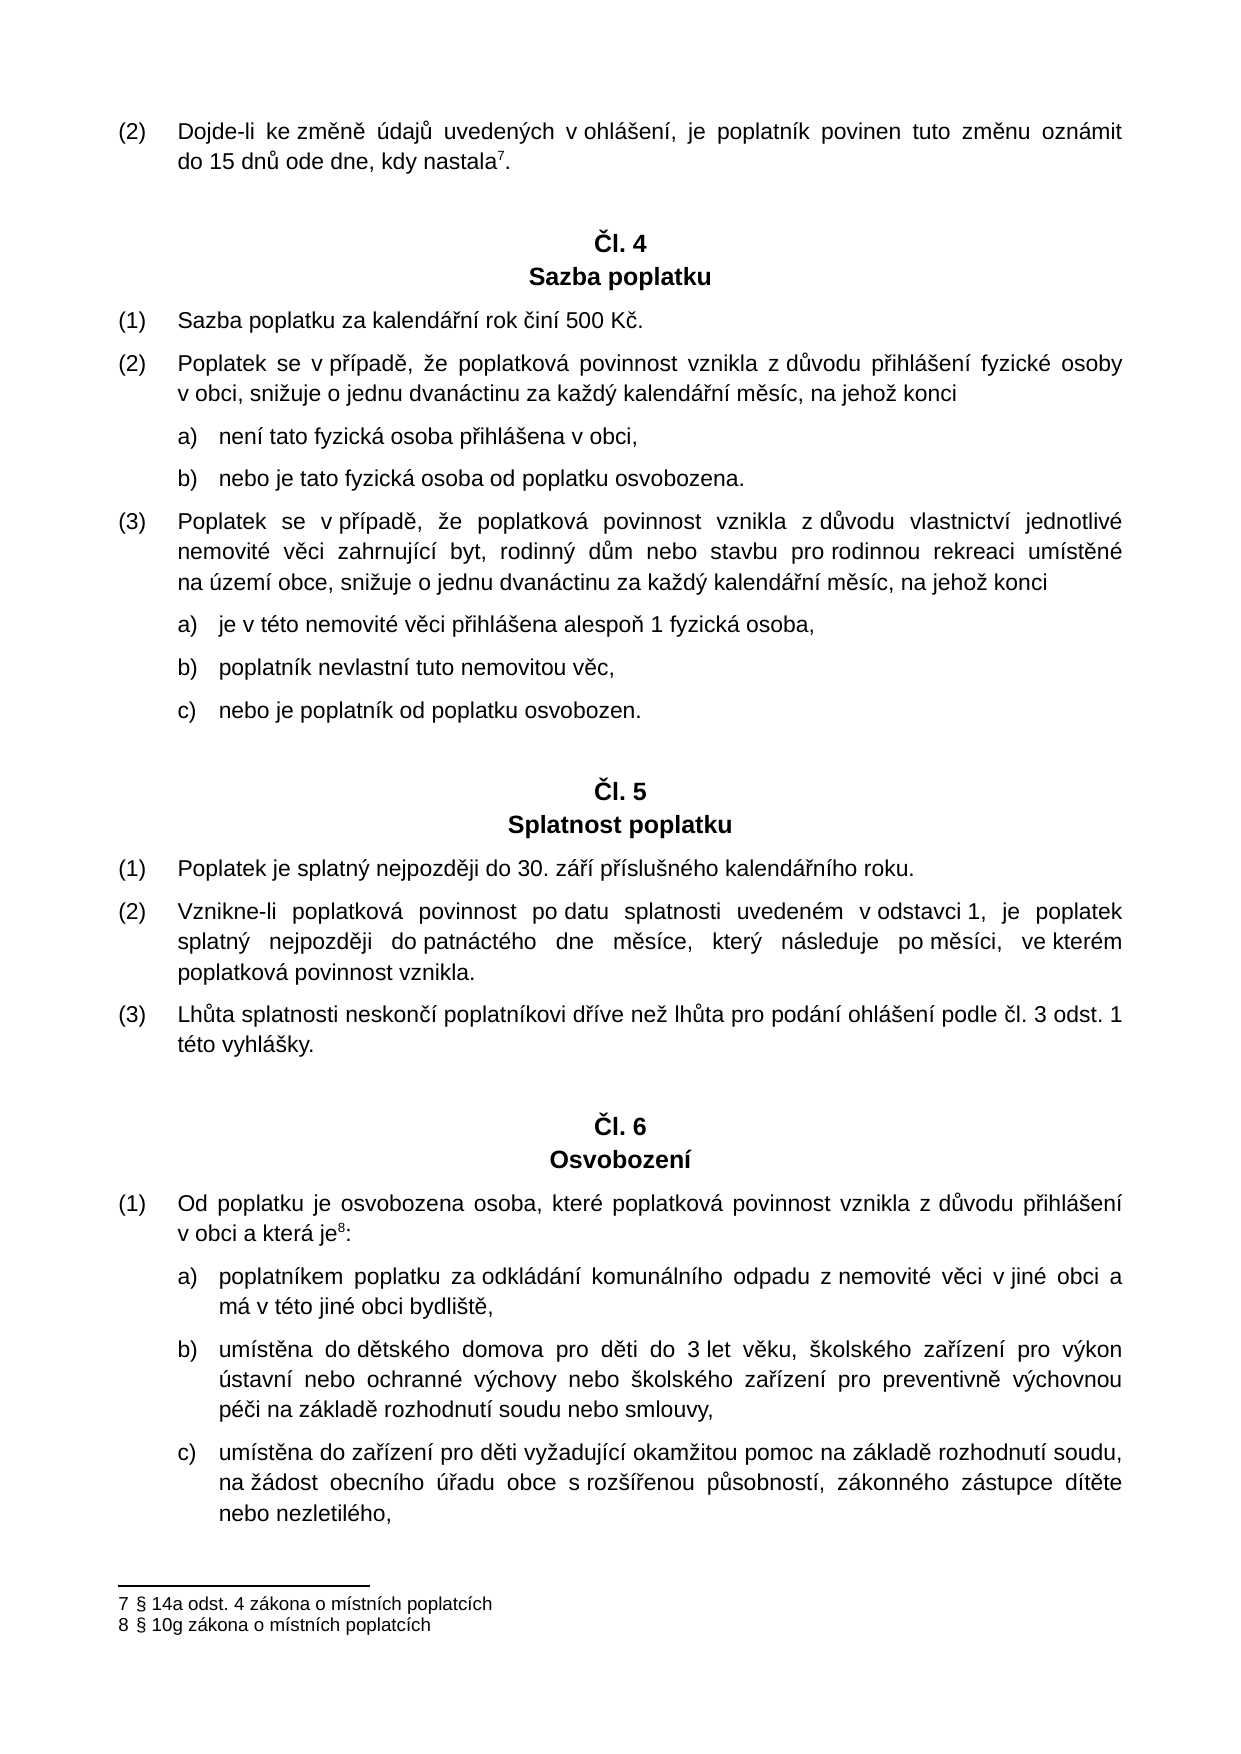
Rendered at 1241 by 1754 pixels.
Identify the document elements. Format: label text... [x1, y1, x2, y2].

list nebo je tato fyzická osoba od poplatku osvobozena. [177, 465, 1122, 492]
list Vznikne-li poplatková povinnost po datu splatnosti uvedeném v odstavci 1, je poplatek splatný nejpozději do patnáctého dne měsíce, který následuje po měsíci, ve kterém poplatková povinnost vznikla. [118, 898, 1122, 985]
list poplatníkem poplatku za odkládání komunálního odpadu z nemovité věci v jiné obci a má v této jiné obci bydliště, [177, 1263, 1122, 1320]
list Lhůta splatnosti neskončí poplatníkovi dříve než lhůta pro podání ohlášení podle čl. 3 odst. 1 této vyhlášky. [118, 1001, 1122, 1058]
subtitle Čl. 6 Osvobození [118, 1112, 1122, 1173]
list Sazba poplatku za kalendářní rok činí 500 Kč. [118, 307, 1122, 333]
list Poplatek se v případě, že poplatková povinnost vznikla z důvodu přihlášení fyzické osoby v obci, snižuje o jednu dvanáctinu za každý kalendářní měsíc, na jehož konci [118, 350, 1122, 406]
list Od poplatku je osvobozena osoba, které poplatková povinnost vznikla z důvodu přihlášení v obci a která je: [118, 1190, 1122, 1247]
list umístěna do dětského domova pro děti do 3 let věku, školského zařízení pro výkon ústavní nebo ochranné výchovy nebo školského zařízení pro preventivně výchovnou péči na základě rozhodnutí soudu nebo smlouvy, [177, 1336, 1122, 1423]
list nebo je poplatník od poplatku osvobozen. [177, 697, 1122, 723]
list § 10g zákona o místních poplatcích [118, 1614, 1122, 1635]
subtitle Čl. 4 Sazba poplatku [118, 228, 1122, 290]
list je v této nemovité věci přihlášena alespoň 1 fyzická osoba, [177, 611, 1122, 638]
list Poplatek je splatný nejpozději do 30. září příslušného kalendářního roku. [118, 855, 1122, 882]
list poplatník nevlastní tuto nemovitou věc, [177, 654, 1122, 680]
list Poplatek se v případě, že poplatková povinnost vznikla z důvodu vlastnictví jednotlivé nemovité věci zahrnující byt, rodinný dům nebo stavbu pro rodinnou rekreaci umístěné na území obce, snižuje o jednu dvanáctinu za každý kalendářní měsíc, na jehož konci [118, 508, 1122, 595]
subtitle Čl. 5 Splatnost poplatku [118, 777, 1122, 839]
list § 14a odst. 4 zákona o místních poplatcích [118, 1592, 1122, 1614]
list Dojde-li ke změně údajů uvedených v ohlášení, je poplatník povinen tuto změnu oznámit do 15 dnů ode dne, kdy nastala. [118, 118, 1122, 175]
list není tato fyzická osoba přihlášena v obci, [177, 423, 1122, 449]
list umístěna do zařízení pro děti vyžadující okamžitou pomoc na základě rozhodnutí soudu, na žádost obecního úřadu obce s rozšířenou působností, zákonného zástupce dítěte nebo nezletilého, [177, 1439, 1122, 1526]
